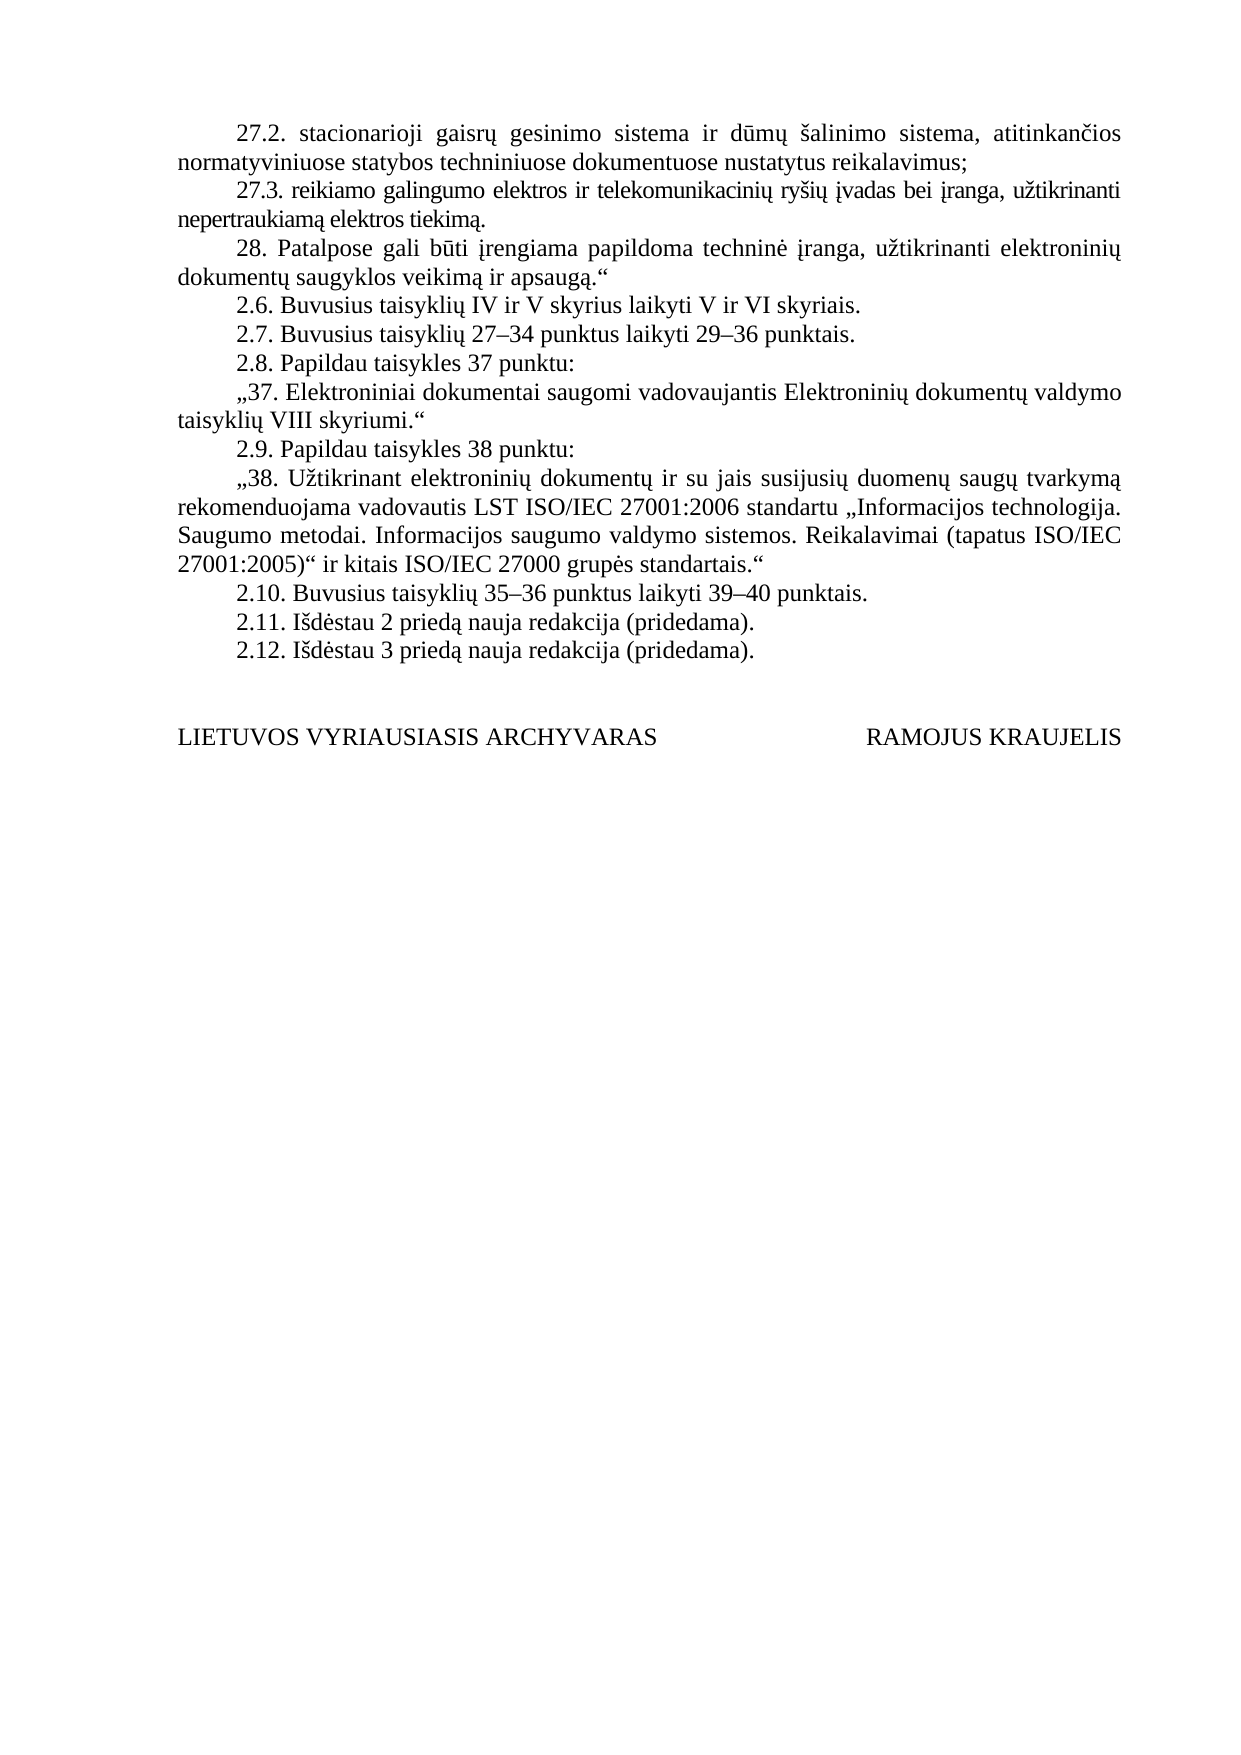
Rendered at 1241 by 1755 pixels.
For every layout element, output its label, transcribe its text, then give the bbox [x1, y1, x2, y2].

text 2.9. Papildau taisykles 38 punktu: [177, 434, 1122, 463]
text 2.10. Buvusius taisyklių 35–36 punktus laikyti 39–40 punktais. [177, 578, 1122, 607]
text 2.8. Papildau taisykles 37 punktu: [177, 348, 1122, 377]
text 2.11. Išdėstau 2 priedą nauja redakcija (pridedama). [177, 607, 1122, 636]
text Lietuvos vyriausiasis archyvaras Ramojus Kraujelis [177, 722, 1122, 751]
text 2.7. Buvusius taisyklių 27–34 punktus laikyti 29–36 punktais. [177, 319, 1122, 348]
text 2.12. Išdėstau 3 priedą nauja redakcija (pridedama). [177, 636, 1122, 664]
text 27.3. reikiamo galingumo elektros ir telekomunikacinių ryšių įvadas bei įranga, užtikrinanti nepertraukiamą elektros tiekimą. [177, 176, 1122, 233]
text 28. Patalpose gali būti įrengiama papildoma techninė įranga, užtikrinanti elektroninių dokumentų saugyklos veikimą ir apsaugą.“ [177, 233, 1122, 291]
text „37. Elektroniniai dokumentai saugomi vadovaujantis Elektroninių dokumentų valdymo taisyklių VIII skyriumi.“ [177, 377, 1122, 434]
text 2.6. Buvusius taisyklių IV ir V skyrius laikyti V ir VI skyriais. [177, 291, 1122, 319]
text „38. Užtikrinant elektroninių dokumentų ir su jais susijusių duomenų saugų tvarkymą rekomenduojama vadovautis LST ISO/IEC 27001:2006 standartu „Informacijos technologija. Saugumo metodai. Informacijos saugumo valdymo sistemos. Reikalavimai (tapatus ISO/IEC 27001:2005)“ ir kitais ISO/IEC 27000 grupės standartais.“ [177, 463, 1122, 578]
text 27.2. stacionarioji gaisrų gesinimo sistema ir dūmų šalinimo sistema, atitinkančios normatyviniuose statybos techniniuose dokumentuose nustatytus reikalavimus; [177, 118, 1122, 176]
